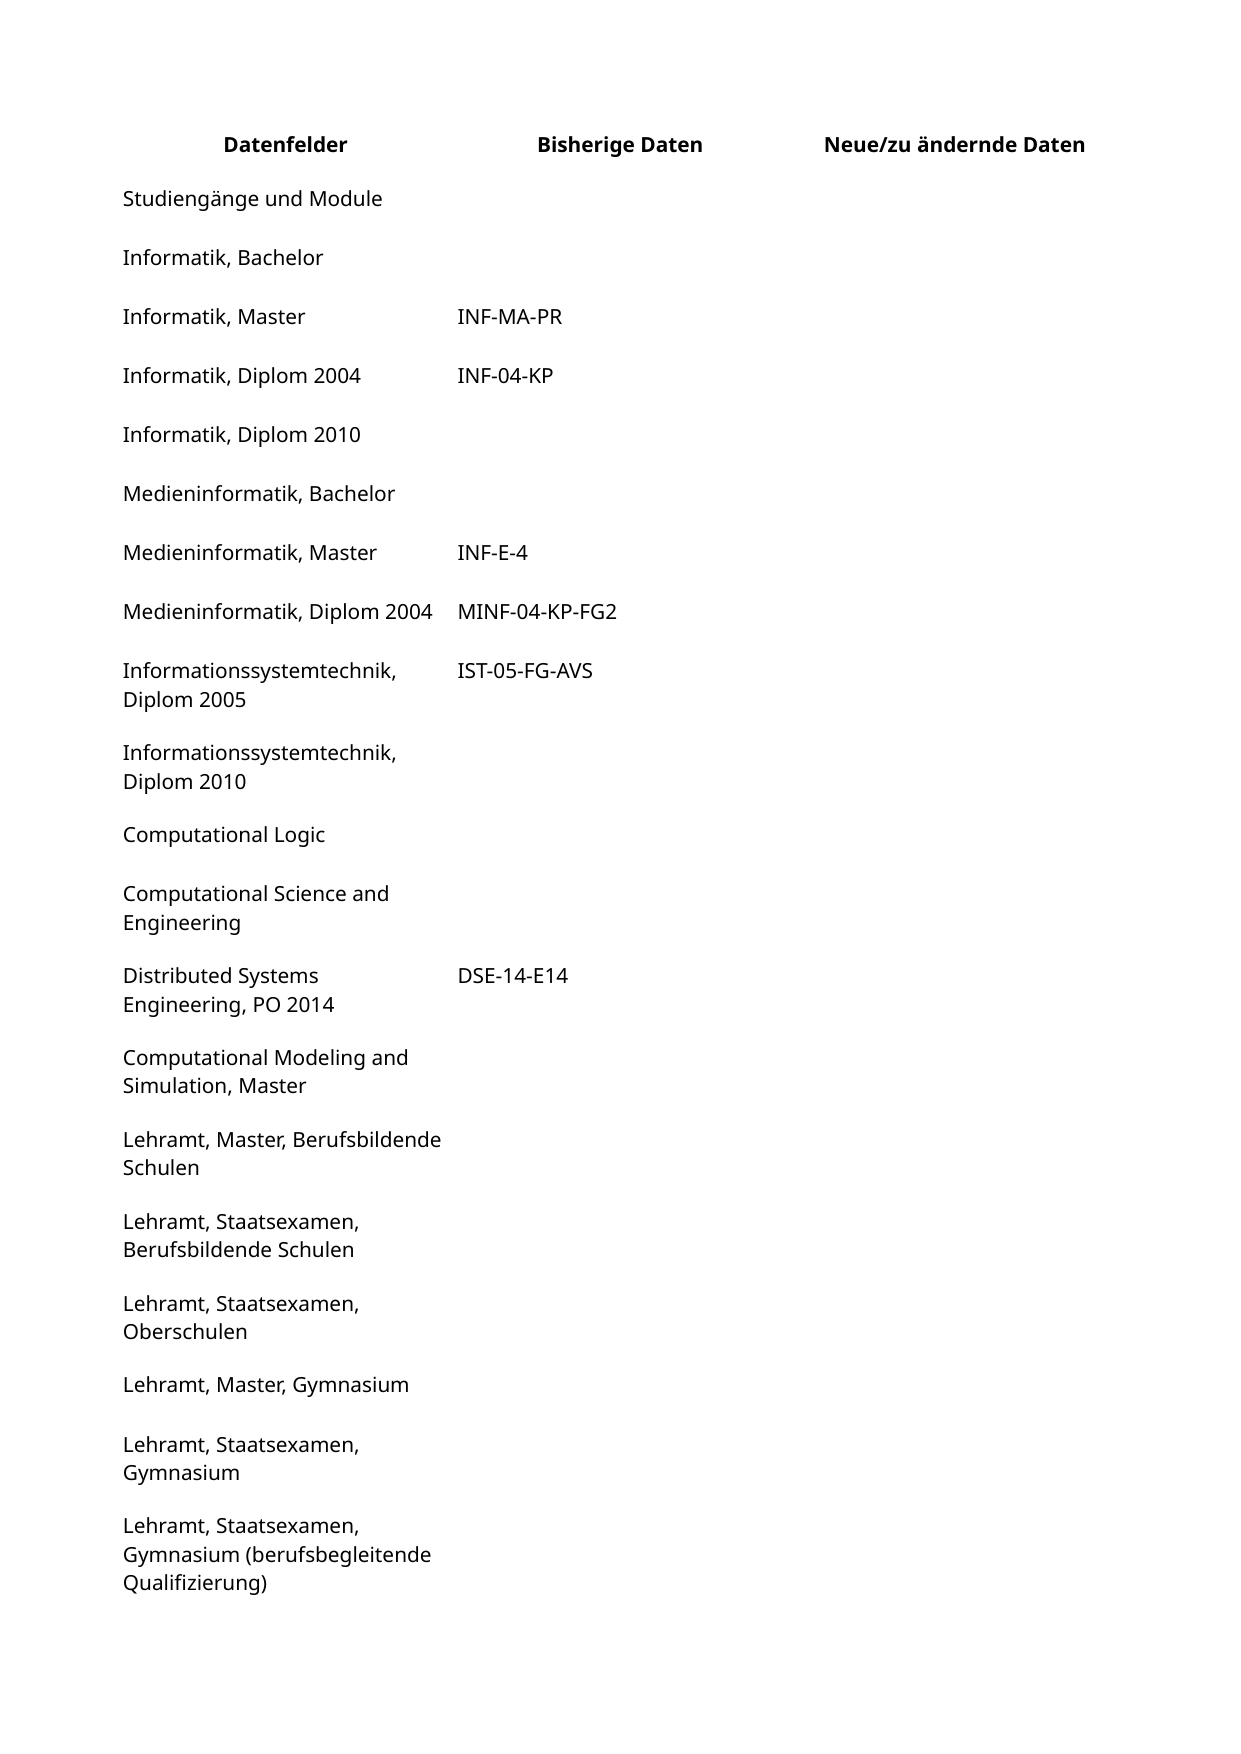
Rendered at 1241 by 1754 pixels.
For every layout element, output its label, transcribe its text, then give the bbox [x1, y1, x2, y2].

table_cell [788, 526, 1122, 585]
table_cell [788, 1031, 1122, 1112]
table_cell DSE-14-E14 [453, 949, 787, 1031]
table_cell [788, 231, 1122, 290]
table_cell [788, 1499, 1122, 1609]
table_cell Informatik, Diplom 2004 [118, 349, 453, 408]
table_cell [788, 290, 1122, 349]
table_cell Informatik, Master [118, 290, 453, 349]
table_cell [453, 467, 787, 526]
table_cell [788, 644, 1122, 726]
table_cell [453, 172, 787, 231]
table_cell [453, 1031, 787, 1112]
table_cell [453, 808, 787, 867]
table_cell Computational Science and Engineering [118, 867, 453, 949]
table_cell Informationssystemtechnik, Diplom 2005 [118, 644, 453, 726]
table_cell [788, 172, 1122, 231]
table_cell [453, 1499, 787, 1609]
table_cell [788, 949, 1122, 1031]
table_cell Medieninformatik, Bachelor [118, 467, 453, 526]
table_cell [788, 349, 1122, 408]
table_cell Computational Logic [118, 808, 453, 867]
table_cell IST-05-FG-AVS [453, 644, 787, 726]
table_cell Distributed Systems Engineering, PO 2014 [118, 949, 453, 1031]
table_cell INF-04-KP [453, 349, 787, 408]
table_cell Medieninformatik, Master [118, 526, 453, 585]
table_cell INF-MA-PR [453, 290, 787, 349]
table_cell [453, 1358, 787, 1417]
table_cell Studiengänge und Module [118, 172, 453, 231]
table_cell Lehramt, Staatsexamen, Oberschulen [118, 1276, 453, 1358]
table_cell [453, 1417, 787, 1499]
table_cell INF-E-4 [453, 526, 787, 585]
table_cell [453, 1113, 787, 1194]
table_cell [788, 1276, 1122, 1358]
table_cell Lehramt, Staatsexamen, Gymnasium [118, 1417, 453, 1499]
table_cell [788, 1417, 1122, 1499]
table_header Datenfelder [118, 118, 453, 172]
table_cell MINF-04-KP-FG2 [453, 585, 787, 644]
table_cell Lehramt, Master, Gymnasium [118, 1358, 453, 1417]
table_cell [788, 867, 1122, 949]
table_cell Lehramt, Staatsexamen, Berufsbildende Schulen [118, 1194, 453, 1276]
table_cell [788, 408, 1122, 467]
table_cell Lehramt, Staatsexamen, Gymnasium (berufsbegleitende Qualifizierung) [118, 1499, 453, 1609]
table_cell [453, 408, 787, 467]
table_cell Informationssystemtechnik, Diplom 2010 [118, 726, 453, 808]
table_cell [788, 808, 1122, 867]
table_cell [788, 726, 1122, 808]
table_cell Computational Modeling and Simulation, Master [118, 1031, 453, 1112]
table_cell [453, 1194, 787, 1276]
table_cell [453, 1276, 787, 1358]
table_cell Lehramt, Master, Berufsbildende Schulen [118, 1113, 453, 1194]
table_header Bisherige Daten [453, 118, 787, 172]
table_cell Medieninformatik, Diplom 2004 [118, 585, 453, 644]
table_cell [788, 467, 1122, 526]
table_cell [788, 1113, 1122, 1194]
table_cell [788, 1194, 1122, 1276]
table_cell Informatik, Bachelor [118, 231, 453, 290]
table_header Neue/zu ändernde Daten [788, 118, 1122, 172]
table_cell [788, 585, 1122, 644]
table_cell [788, 1358, 1122, 1417]
table_cell [453, 726, 787, 808]
table_cell [453, 867, 787, 949]
table_cell [453, 231, 787, 290]
table_cell Informatik, Diplom 2010 [118, 408, 453, 467]
